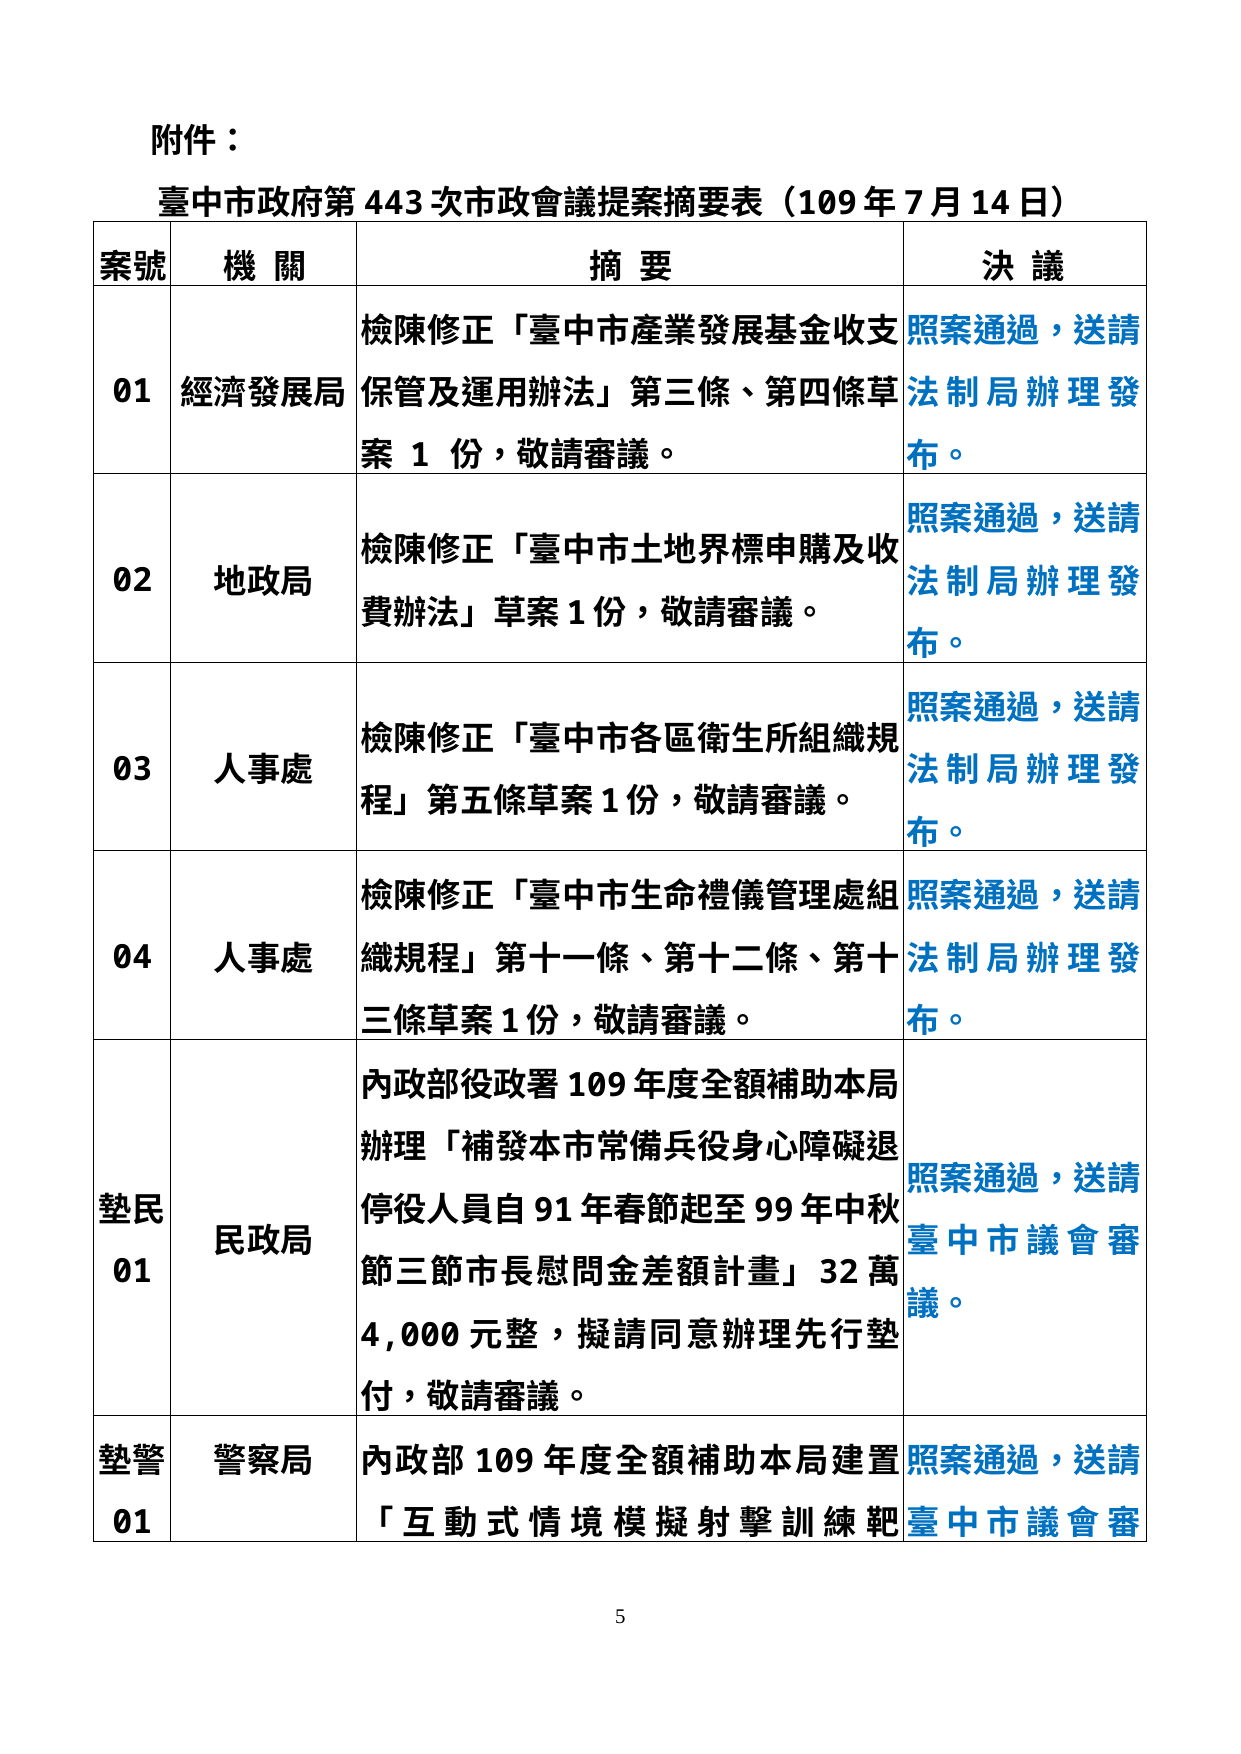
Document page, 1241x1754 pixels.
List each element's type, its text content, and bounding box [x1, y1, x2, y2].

table_cell 內政部役政署109年度全額補助本局辦理「補發本市常備兵役身心障礙退停役人員自91年春節起至99年中秋節三節市長慰問金差額計畫」32萬 4,000元整，擬請同意辦理先行墊 付，敬請審議。 [357, 1040, 903, 1415]
text 附件： [150, 96, 1090, 159]
table_cell 04 [94, 851, 170, 1039]
table_cell 照案通過，送請臺中市議會審 [904, 1416, 1146, 1541]
table_cell 墊警01 [94, 1416, 170, 1541]
table_cell 照案通過，送請法制局辦理發布。 [904, 851, 1146, 1039]
table_cell 檢陳修正「臺中市各區衛生所組織規程」第五條草案1份，敬請審議。 [357, 663, 903, 850]
table_cell 03 [94, 663, 170, 850]
table_cell 人事處 [171, 663, 356, 850]
table_cell 照案通過，送請法制局辦理發布。 [904, 663, 1146, 850]
table_cell 墊民01 [94, 1040, 170, 1415]
table_header 摘 要 [357, 222, 903, 285]
table_header 決 議 [904, 222, 1146, 285]
table_cell 檢陳修正「臺中市土地界標申購及收費辦法」草案1份，敬請審議。 [357, 474, 903, 662]
table_cell 經濟發展局 [171, 286, 356, 473]
table_cell 民政局 [171, 1040, 356, 1415]
table_cell 照案通過，送請臺中市議會審議。 [904, 1040, 1146, 1415]
table_cell 檢陳修正「臺中市生命禮儀管理處組織規程」第十一條、第十二條、第十三條草案1份，敬請審議。 [357, 851, 903, 1039]
table_cell 01 [94, 286, 170, 473]
table_cell 地政局 [171, 474, 356, 662]
table_cell 照案通過，送請法制局辦理發布。 [904, 474, 1146, 662]
table_cell 警察局 [171, 1416, 356, 1541]
table_cell 02 [94, 474, 170, 662]
table_header 機 關 [171, 222, 356, 285]
table_cell 照案通過，送請法制局辦理發布。 [904, 286, 1146, 473]
table_cell 內政部109年度全額補助本局建置「互動式情境模擬射擊訓練靶 [357, 1416, 903, 1541]
text 臺中市政府第443次市政會議提案摘要表（109年7月14日） [150, 159, 1090, 221]
table_cell 檢陳修正「臺中市產業發展基金收支保管及運用辦法」第三條、第四條草案 1 份，敬請審議。 [357, 286, 903, 473]
table_cell 人事處 [171, 851, 356, 1039]
table_header 案號 [94, 222, 170, 285]
